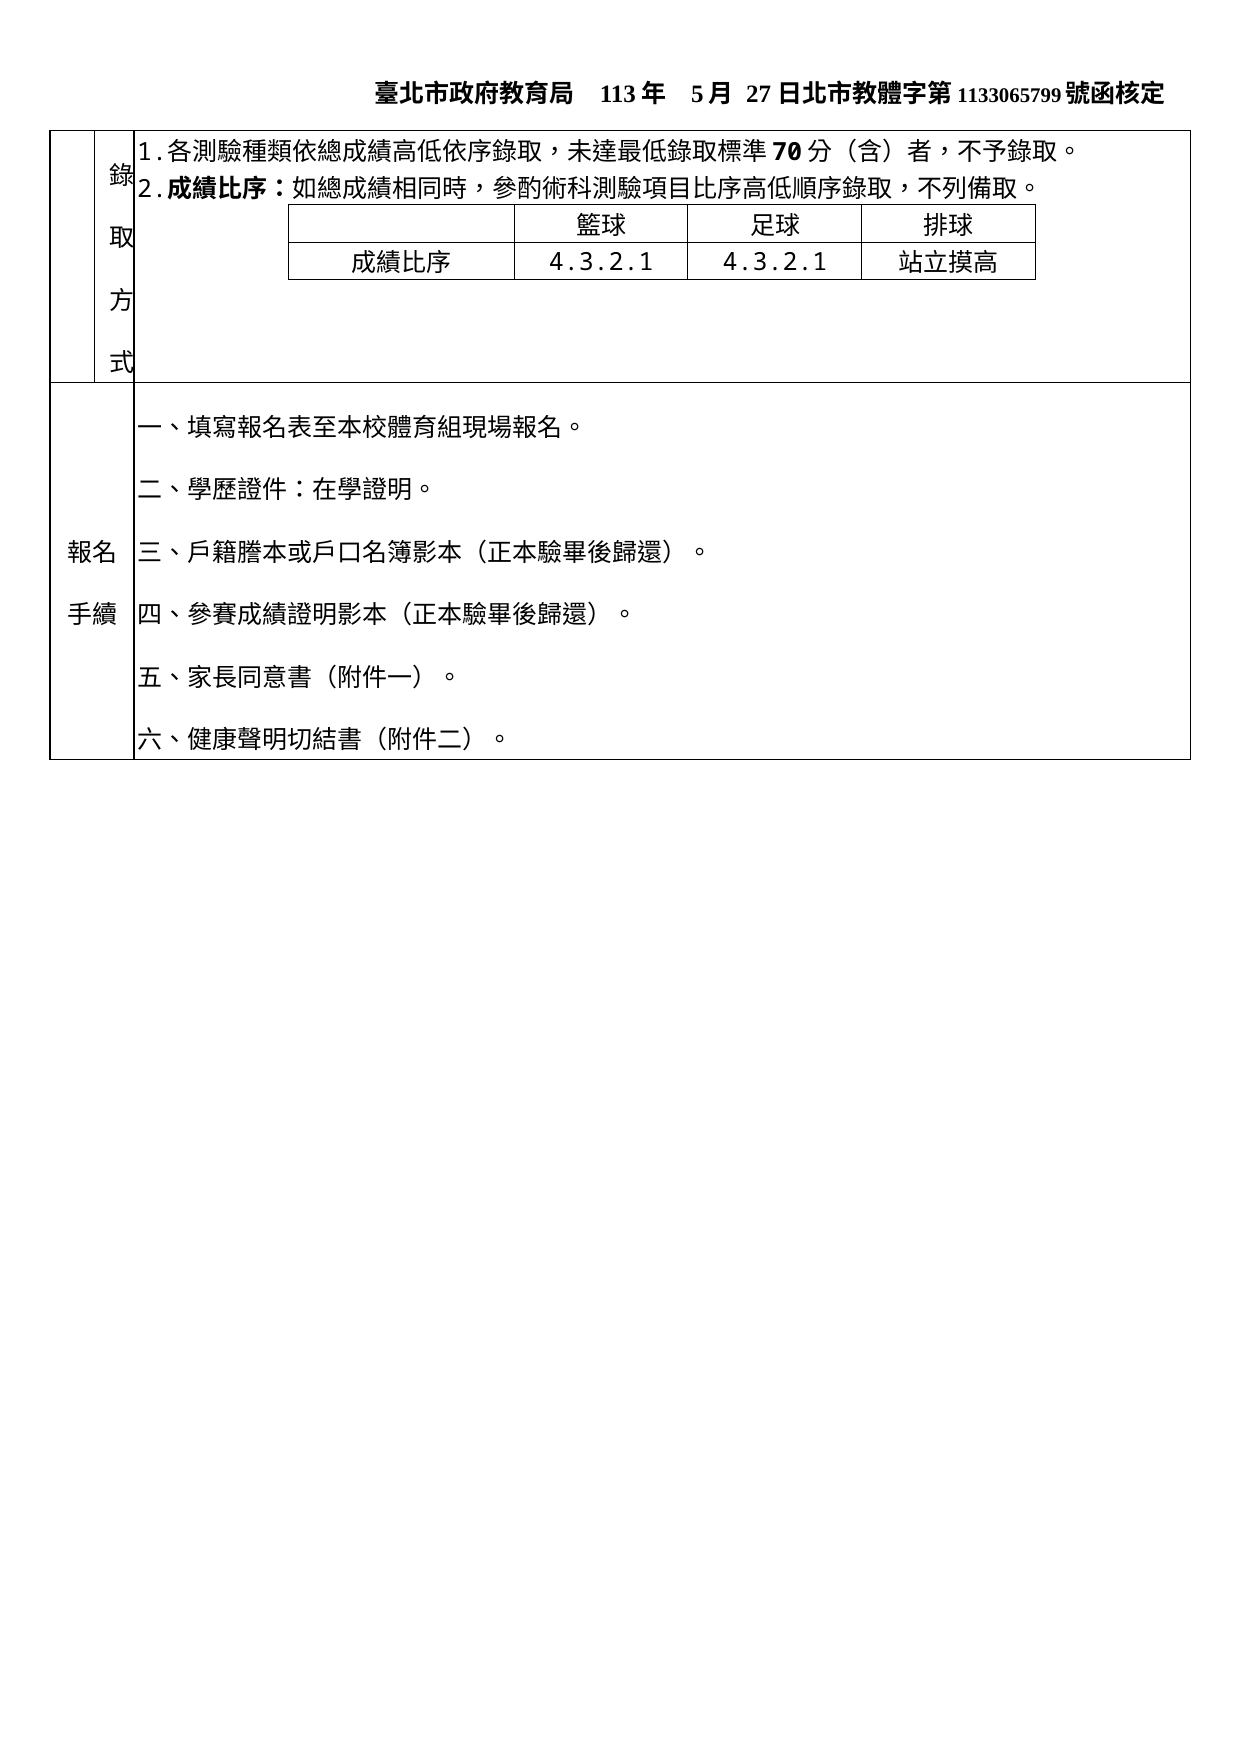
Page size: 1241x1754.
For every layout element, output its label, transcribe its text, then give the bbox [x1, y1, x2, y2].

table_cell 錄取方式 [95, 131, 133, 382]
table_cell 一、填寫報名表至本校體育組現場報名。 二、學歷證件：在學證明。 三、戶籍謄本或戶口名簿影本（正本驗畢後歸還）。 四、參賽成績證明影本（正本驗畢後歸還）。 五、家長同意書（附件一）。 六、健康聲明切結書（附件二）。 [135, 383, 1190, 758]
table_cell 1.各測驗種類依總成績高低依序錄取，未達最低錄取標準70分（含）者，不予錄取。 2.成績比序：如總成績相同時，參酌術科測驗項目比序高低順序錄取，不列備取。 [135, 131, 1190, 382]
table_cell 4.3.2.1 [515, 243, 687, 279]
table_header 排球 [862, 205, 1035, 242]
table_header 足球 [688, 205, 861, 242]
table_cell 站立摸高 [862, 243, 1035, 279]
table_cell 報名手續 [51, 383, 133, 758]
table_cell 成績比序 [289, 243, 514, 279]
table_cell [51, 131, 94, 382]
table_header [289, 205, 514, 242]
table_cell 4.3.2.1 [688, 243, 861, 279]
table_header 籃球 [515, 205, 687, 242]
